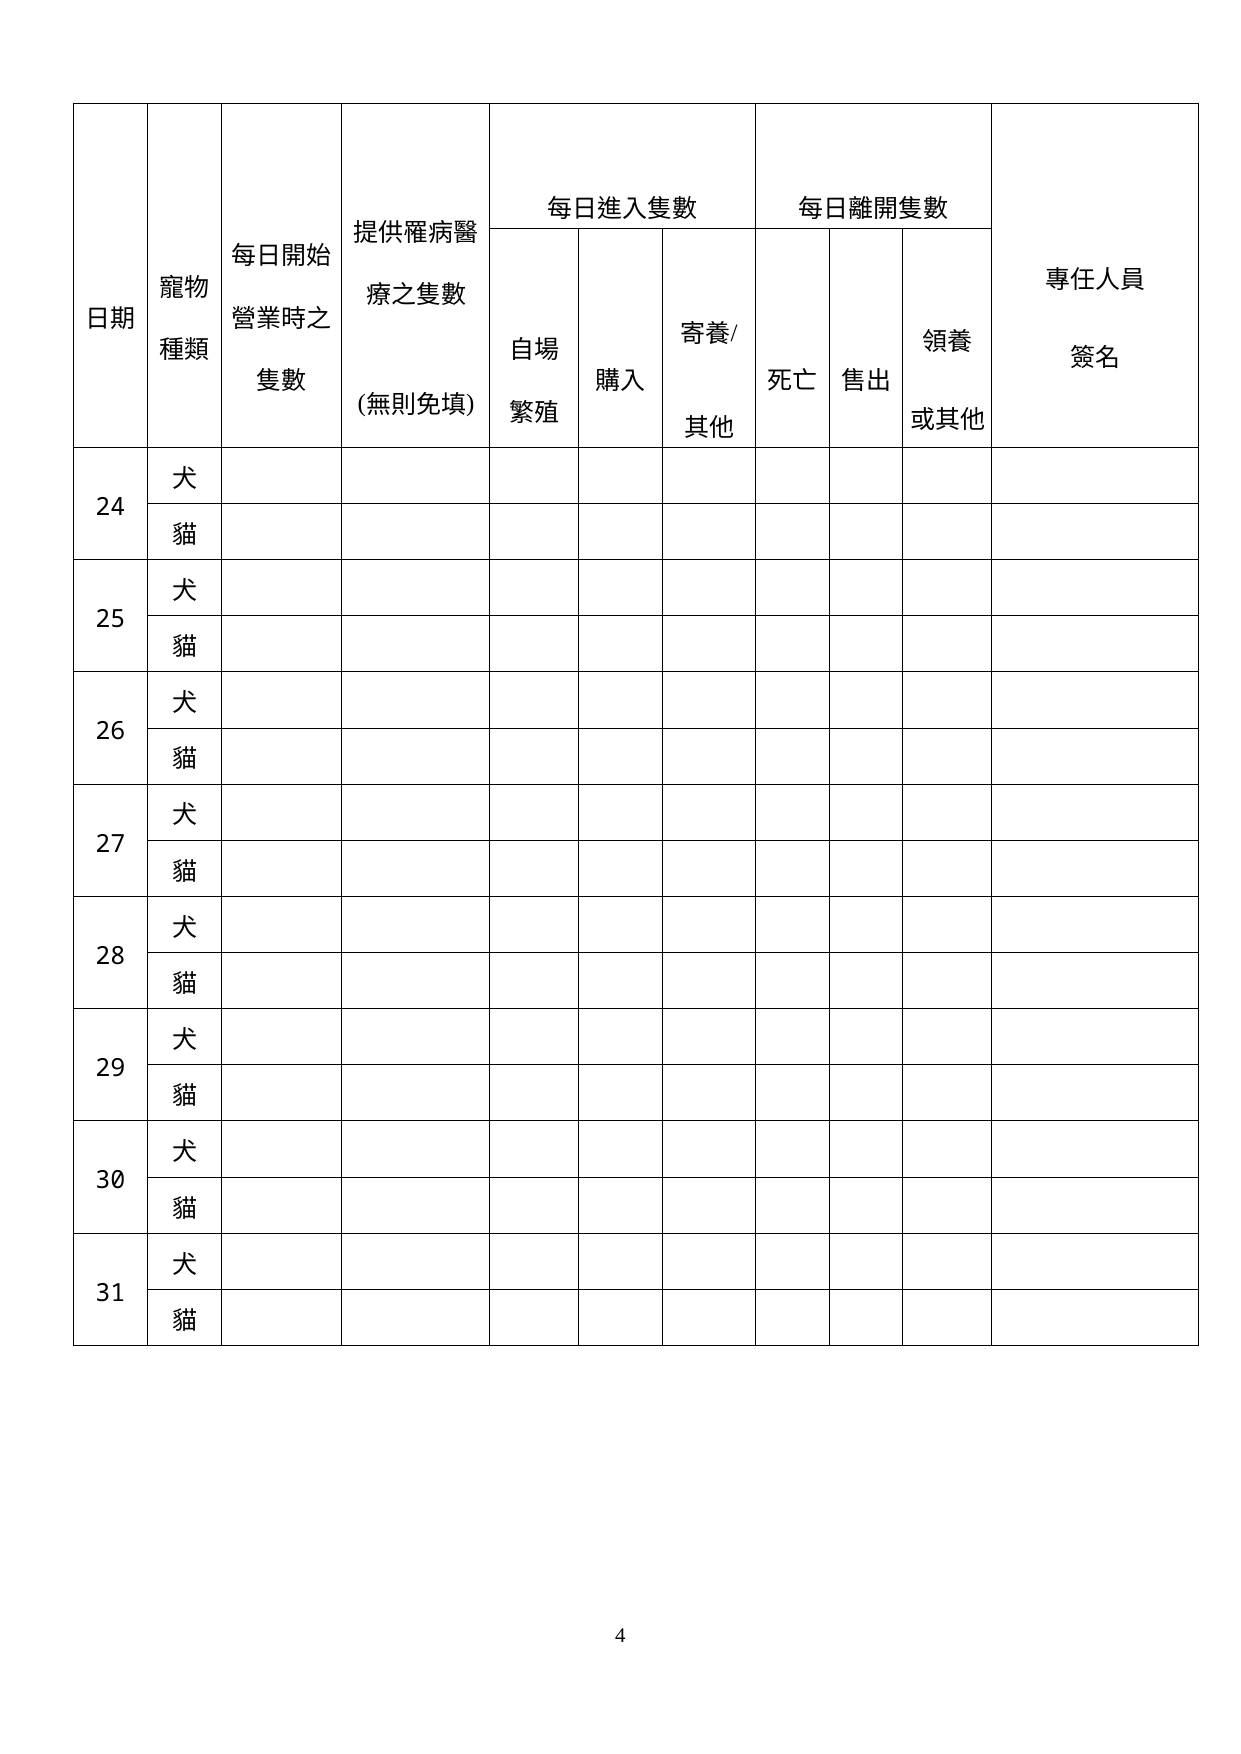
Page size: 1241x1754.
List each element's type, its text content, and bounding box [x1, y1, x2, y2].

table_cell [663, 841, 755, 896]
table_cell [579, 897, 662, 952]
table_cell [756, 1234, 829, 1289]
table_cell [222, 785, 341, 840]
table_header 日期 [74, 104, 147, 447]
table_cell 犬 [148, 1009, 221, 1064]
table_cell [663, 1178, 755, 1233]
table_cell [903, 1065, 991, 1120]
table_cell [222, 616, 341, 671]
table_header 寵物種類 [148, 104, 221, 447]
table_cell [756, 841, 829, 896]
table_cell 貓 [148, 616, 221, 671]
table_cell [342, 448, 489, 503]
table_cell 犬 [148, 1234, 221, 1289]
table_cell 貓 [148, 1065, 221, 1120]
table_cell [663, 897, 755, 952]
table_cell [992, 672, 1198, 727]
table_cell [756, 729, 829, 783]
table_cell [222, 672, 341, 727]
table_cell [992, 785, 1198, 840]
table_cell [663, 1121, 755, 1177]
table_cell [992, 729, 1198, 783]
table_cell [222, 729, 341, 783]
table_cell [222, 1121, 341, 1177]
table_cell [992, 448, 1198, 503]
table_cell [903, 729, 991, 783]
table_cell [579, 785, 662, 840]
table_cell [992, 1009, 1198, 1064]
table_cell [903, 560, 991, 615]
table_cell [222, 448, 341, 503]
table_cell 貓 [148, 841, 221, 896]
table_cell [756, 1065, 829, 1120]
table_cell 貓 [148, 1178, 221, 1233]
table_cell [663, 785, 755, 840]
table_cell 購入 [579, 229, 662, 447]
table_cell [903, 1121, 991, 1177]
table_cell [756, 953, 829, 1008]
table_cell [490, 560, 578, 615]
table_cell [490, 672, 578, 727]
table_cell [830, 1234, 902, 1289]
table_cell [342, 1178, 489, 1233]
table_cell [992, 1065, 1198, 1120]
table_cell [830, 897, 902, 952]
table_cell [490, 616, 578, 671]
table_cell [490, 1065, 578, 1120]
table_cell [830, 953, 902, 1008]
table_cell 犬 [148, 560, 221, 615]
table_cell [579, 1290, 662, 1345]
table_cell [222, 897, 341, 952]
table_cell 28 [74, 897, 147, 1008]
table_cell 29 [74, 1009, 147, 1120]
table_header 提供罹病醫療之隻數 (無則免填) [342, 104, 489, 447]
table_cell [992, 1121, 1198, 1177]
table_cell [663, 1290, 755, 1345]
table_cell [342, 1290, 489, 1345]
table_cell [903, 1290, 991, 1345]
table_cell [222, 560, 341, 615]
table_cell [903, 504, 991, 559]
table_cell [222, 504, 341, 559]
table_cell [830, 729, 902, 783]
table_cell [490, 785, 578, 840]
table_cell 24 [74, 448, 147, 559]
table_cell 犬 [148, 785, 221, 840]
table_cell 自場 繁殖 [490, 229, 578, 447]
table_cell [903, 1234, 991, 1289]
table_cell [830, 448, 902, 503]
table_cell [992, 1234, 1198, 1289]
table_cell [992, 841, 1198, 896]
table_cell [903, 785, 991, 840]
table_cell [342, 729, 489, 783]
table_cell [903, 1178, 991, 1233]
table_cell [579, 616, 662, 671]
table_cell 貓 [148, 504, 221, 559]
table_cell [490, 1290, 578, 1345]
table_cell [342, 1009, 489, 1064]
table_cell [830, 616, 902, 671]
table_cell [663, 953, 755, 1008]
table_cell [992, 1290, 1198, 1345]
table_cell 貓 [148, 729, 221, 783]
table_cell [342, 1121, 489, 1177]
table_cell [342, 841, 489, 896]
table_cell [579, 1178, 662, 1233]
table_cell [992, 560, 1198, 615]
table_cell 貓 [148, 953, 221, 1008]
table_cell 犬 [148, 897, 221, 952]
table_cell [756, 785, 829, 840]
table_cell [579, 448, 662, 503]
table_cell [222, 953, 341, 1008]
table_cell [830, 1065, 902, 1120]
table_cell [222, 841, 341, 896]
table_cell [579, 672, 662, 727]
table_cell 領養 或其他 [903, 229, 991, 447]
table_cell [992, 897, 1198, 952]
table_cell [579, 1234, 662, 1289]
table_cell [663, 729, 755, 783]
table_cell [490, 504, 578, 559]
table_cell [663, 1234, 755, 1289]
table_cell [490, 1009, 578, 1064]
table_cell [222, 1178, 341, 1233]
table_cell [830, 504, 902, 559]
table_cell [663, 672, 755, 727]
table_cell [490, 1121, 578, 1177]
table_cell [663, 448, 755, 503]
table_cell [490, 1178, 578, 1233]
table_cell [222, 1290, 341, 1345]
table_cell [903, 897, 991, 952]
table_cell [903, 1009, 991, 1064]
table_cell [830, 841, 902, 896]
table_cell [490, 953, 578, 1008]
table_cell [342, 504, 489, 559]
table_cell [222, 1234, 341, 1289]
table_cell [490, 1234, 578, 1289]
table_cell [756, 504, 829, 559]
table_cell [756, 448, 829, 503]
table_cell [579, 1065, 662, 1120]
table_cell [992, 953, 1198, 1008]
table_header 專任人員 簽名 [992, 104, 1198, 447]
table_cell [342, 672, 489, 727]
table_cell [903, 841, 991, 896]
table_cell [222, 1065, 341, 1120]
table_cell 貓 [148, 1290, 221, 1345]
table_cell [992, 616, 1198, 671]
table_cell [663, 1065, 755, 1120]
table_cell 30 [74, 1121, 147, 1233]
table_cell [342, 1065, 489, 1120]
table_cell [579, 953, 662, 1008]
table_cell [663, 504, 755, 559]
table_cell [579, 1121, 662, 1177]
table_cell [756, 1009, 829, 1064]
table_cell [830, 1290, 902, 1345]
table_cell [903, 672, 991, 727]
table_cell [342, 897, 489, 952]
table_cell 寄養/ 其他 [663, 229, 755, 447]
table_cell 31 [74, 1234, 147, 1345]
table_cell [342, 616, 489, 671]
table_cell [830, 1178, 902, 1233]
table_cell [756, 897, 829, 952]
table_cell [903, 616, 991, 671]
table_cell [490, 841, 578, 896]
table_cell [663, 560, 755, 615]
table_cell [903, 448, 991, 503]
table_cell [756, 560, 829, 615]
table_cell 死亡 [756, 229, 829, 447]
table_cell [756, 616, 829, 671]
table_cell [490, 448, 578, 503]
table_cell [756, 1290, 829, 1345]
table_cell 犬 [148, 1121, 221, 1177]
table_cell 26 [74, 672, 147, 783]
table_cell [579, 560, 662, 615]
table_cell [756, 672, 829, 727]
table_cell 犬 [148, 448, 221, 503]
table_cell 27 [74, 785, 147, 896]
table_cell [579, 504, 662, 559]
table_cell [342, 953, 489, 1008]
table_cell [992, 1178, 1198, 1233]
table_cell [756, 1121, 829, 1177]
table_cell [342, 1234, 489, 1289]
table_cell 售出 [830, 229, 902, 447]
table_cell [903, 953, 991, 1008]
table_cell [342, 560, 489, 615]
table_cell [756, 1178, 829, 1233]
table_cell 25 [74, 560, 147, 671]
table_header 每日開始營業時之隻數 [222, 104, 341, 447]
table_header 每日進入隻數 [490, 104, 755, 228]
table_cell [490, 729, 578, 783]
table_cell [342, 785, 489, 840]
table_cell [663, 1009, 755, 1064]
table_cell [830, 1009, 902, 1064]
table_cell [830, 672, 902, 727]
table_header 每日離開隻數 [756, 104, 991, 228]
table_cell 犬 [148, 672, 221, 727]
table_cell [490, 897, 578, 952]
table_cell [830, 560, 902, 615]
table_cell [579, 841, 662, 896]
table_cell [222, 1009, 341, 1064]
table_cell [579, 1009, 662, 1064]
table_cell [579, 729, 662, 783]
table_cell [830, 1121, 902, 1177]
table_cell [830, 785, 902, 840]
table_cell [992, 504, 1198, 559]
table_cell [663, 616, 755, 671]
